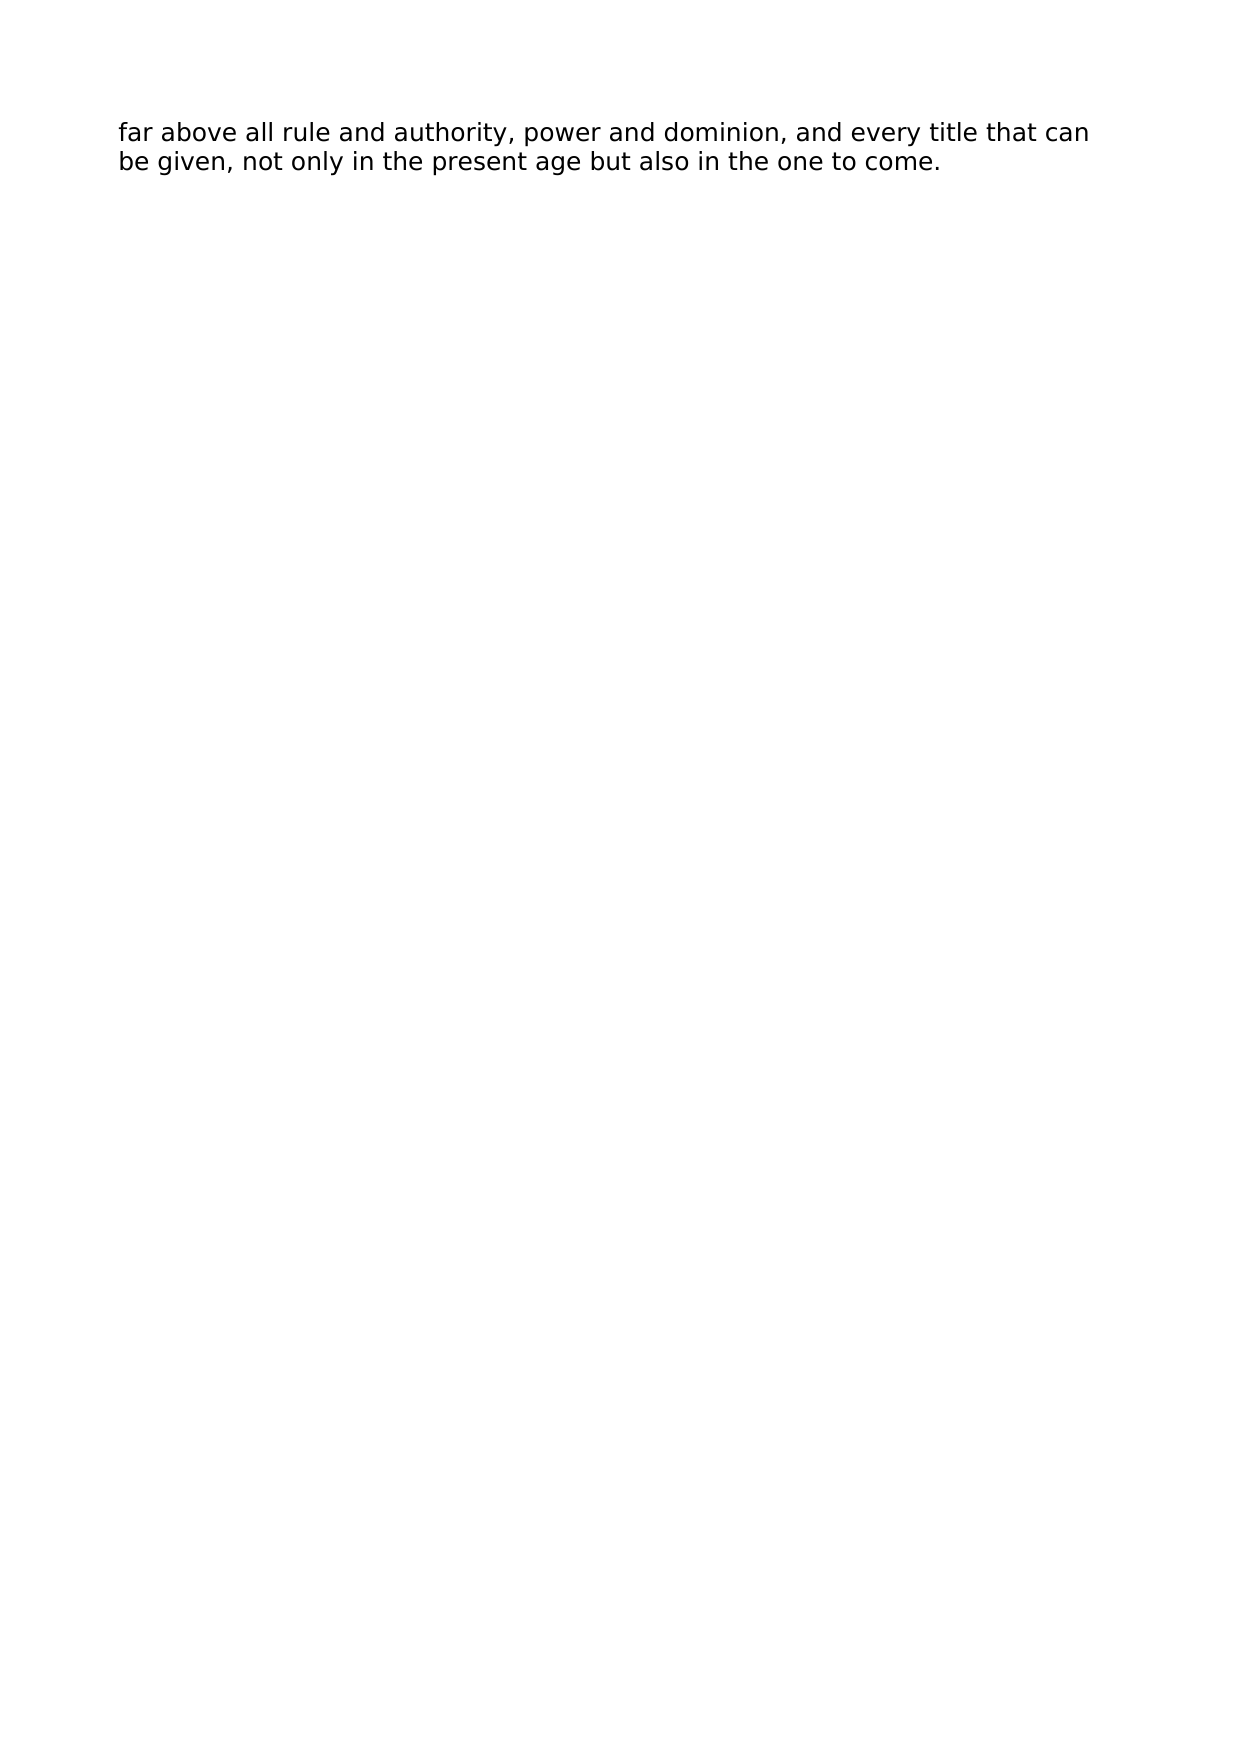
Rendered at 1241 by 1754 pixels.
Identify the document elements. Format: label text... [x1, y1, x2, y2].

text far above all rule and authority, power and dominion, and every title that can be given, not only in the present age but also in the one to come. [118, 118, 1122, 176]
